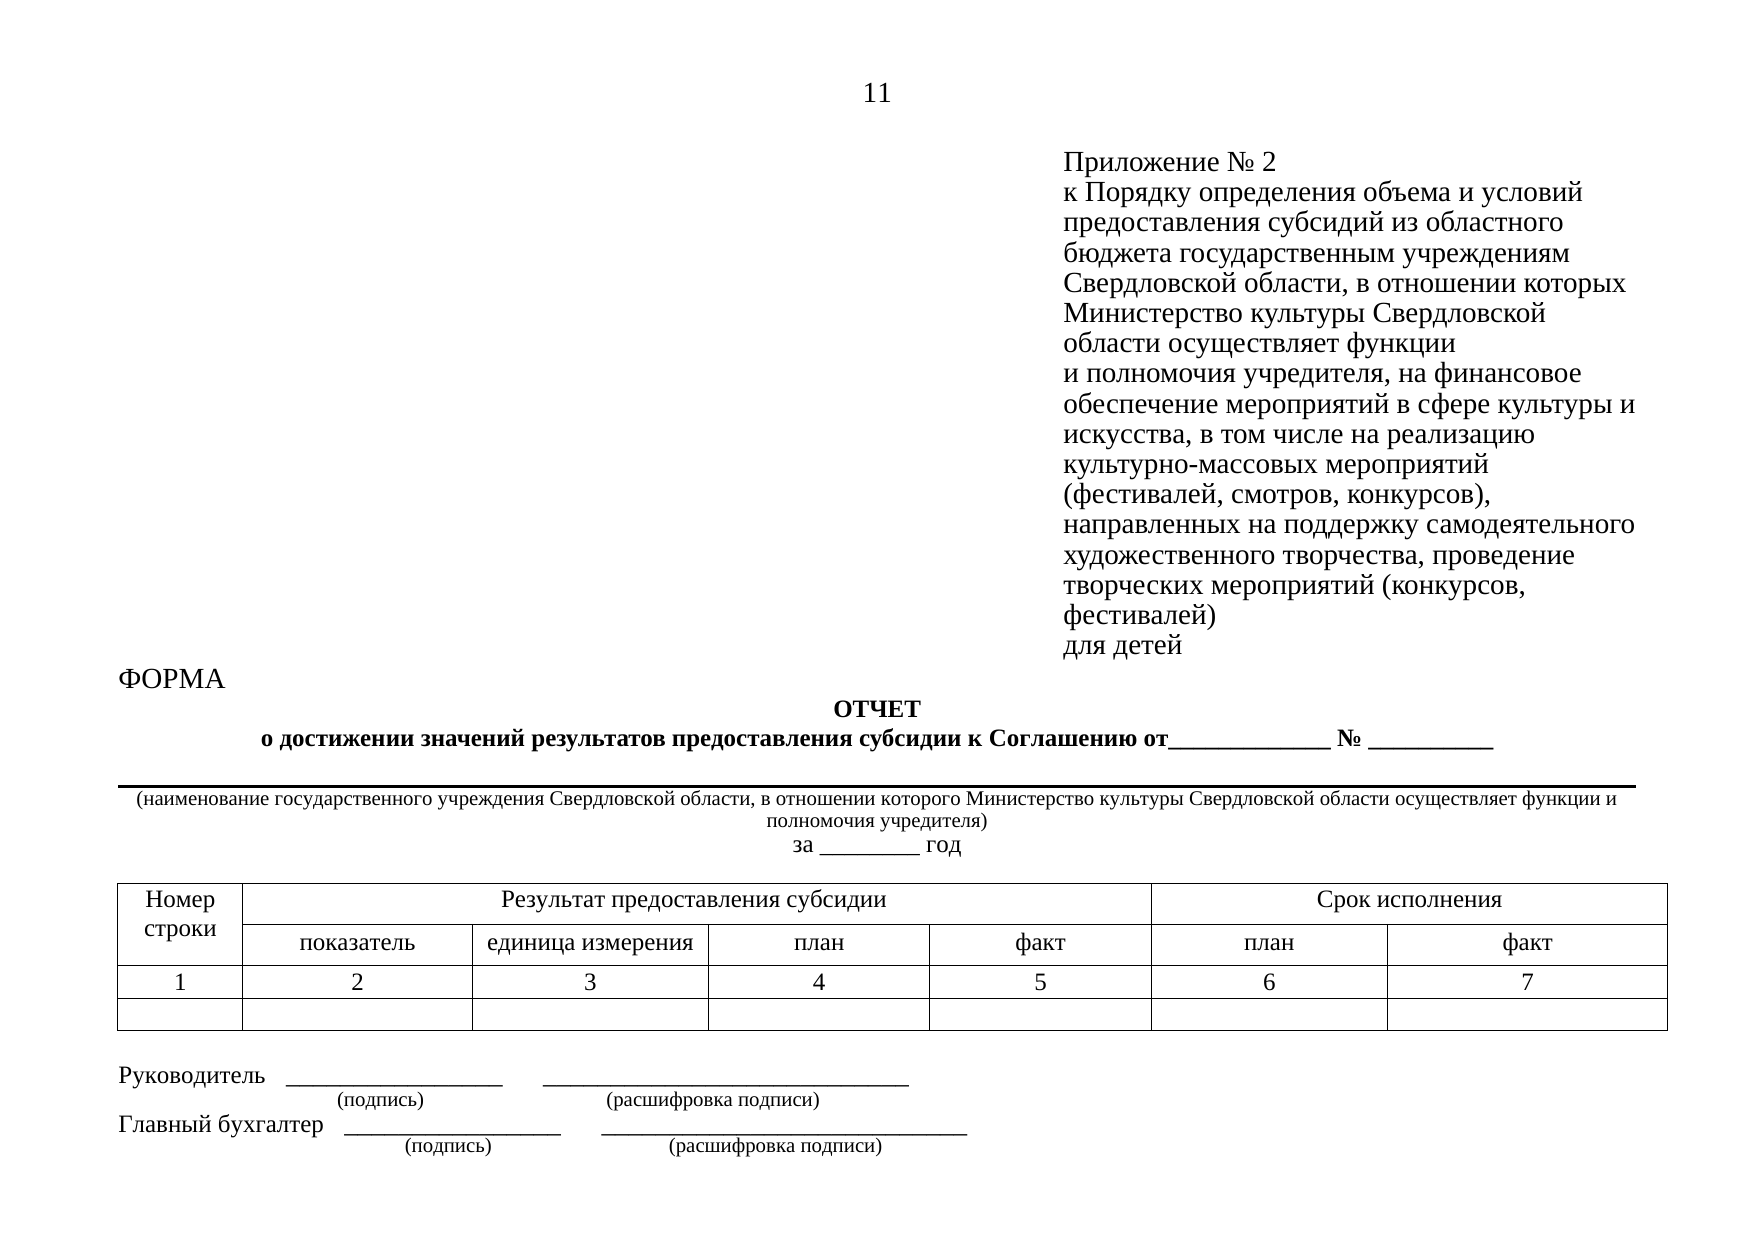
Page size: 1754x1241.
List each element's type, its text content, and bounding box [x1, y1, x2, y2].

text ФОРМА [118, 661, 1636, 694]
table_cell факт [930, 925, 1151, 964]
text Приложение № 2 [1063, 148, 1636, 178]
text (подпись) (расшифровка подписи) [118, 1088, 1636, 1111]
table_header Номер строки [118, 884, 242, 964]
text ОТЧЕТ [118, 694, 1636, 723]
table_header Результат предоставления субсидии [243, 884, 1151, 924]
table_cell 1 [118, 966, 242, 997]
table_cell факт [1388, 925, 1667, 964]
text к Порядку определения объема и условий предоставления субсидий из областного бюджета государственным учреждениям Свердловской области, в отношении которых Министерство культуры Свердловской области осуществляет функции и полномочия учредителя, на финансовое обеспечение мероприятий в сфере культуры и искусства, в том числе на реализацию культурно-массовых мероприятий (фестивалей, смотров, конкурсов), направленных на поддержку самодеятельного художественного творчества, проведение творческих мероприятий (конкурсов, фестивалей) для детей [1063, 178, 1636, 661]
text (наименование государственного учреждения Свердловской области, в отношении которого Министерство культуры Свердловской области осуществляет функции и полномочия учредителя) [118, 788, 1636, 832]
table_cell [930, 999, 1151, 1030]
text за ________ год [118, 832, 1636, 857]
table_cell [243, 999, 472, 1030]
table_cell 6 [1152, 966, 1387, 997]
table_cell [473, 999, 708, 1030]
text (подпись) (расшифровка подписи) [118, 1137, 1636, 1156]
table_cell [1152, 999, 1387, 1030]
table_cell единица измерения [473, 925, 708, 964]
table_header Срок исполнения [1152, 884, 1667, 924]
text Руководитель ________________ ___________________________ [118, 1063, 1636, 1088]
table_cell 7 [1388, 966, 1667, 997]
table_cell 2 [243, 966, 472, 997]
table_cell [709, 999, 929, 1030]
table_cell показатель [243, 925, 472, 964]
table_cell план [1152, 925, 1387, 964]
table_cell 3 [473, 966, 708, 997]
table_cell план [709, 925, 929, 964]
text Главный бухгалтер ________________ ___________________________ [118, 1111, 1636, 1137]
table_cell 5 [930, 966, 1151, 997]
text о достижении значений результатов предоставления субсидии к Соглашению от_____________ № __________ [118, 723, 1636, 752]
table_cell [118, 999, 242, 1030]
table_cell [1388, 999, 1667, 1030]
table_cell 4 [709, 966, 929, 997]
